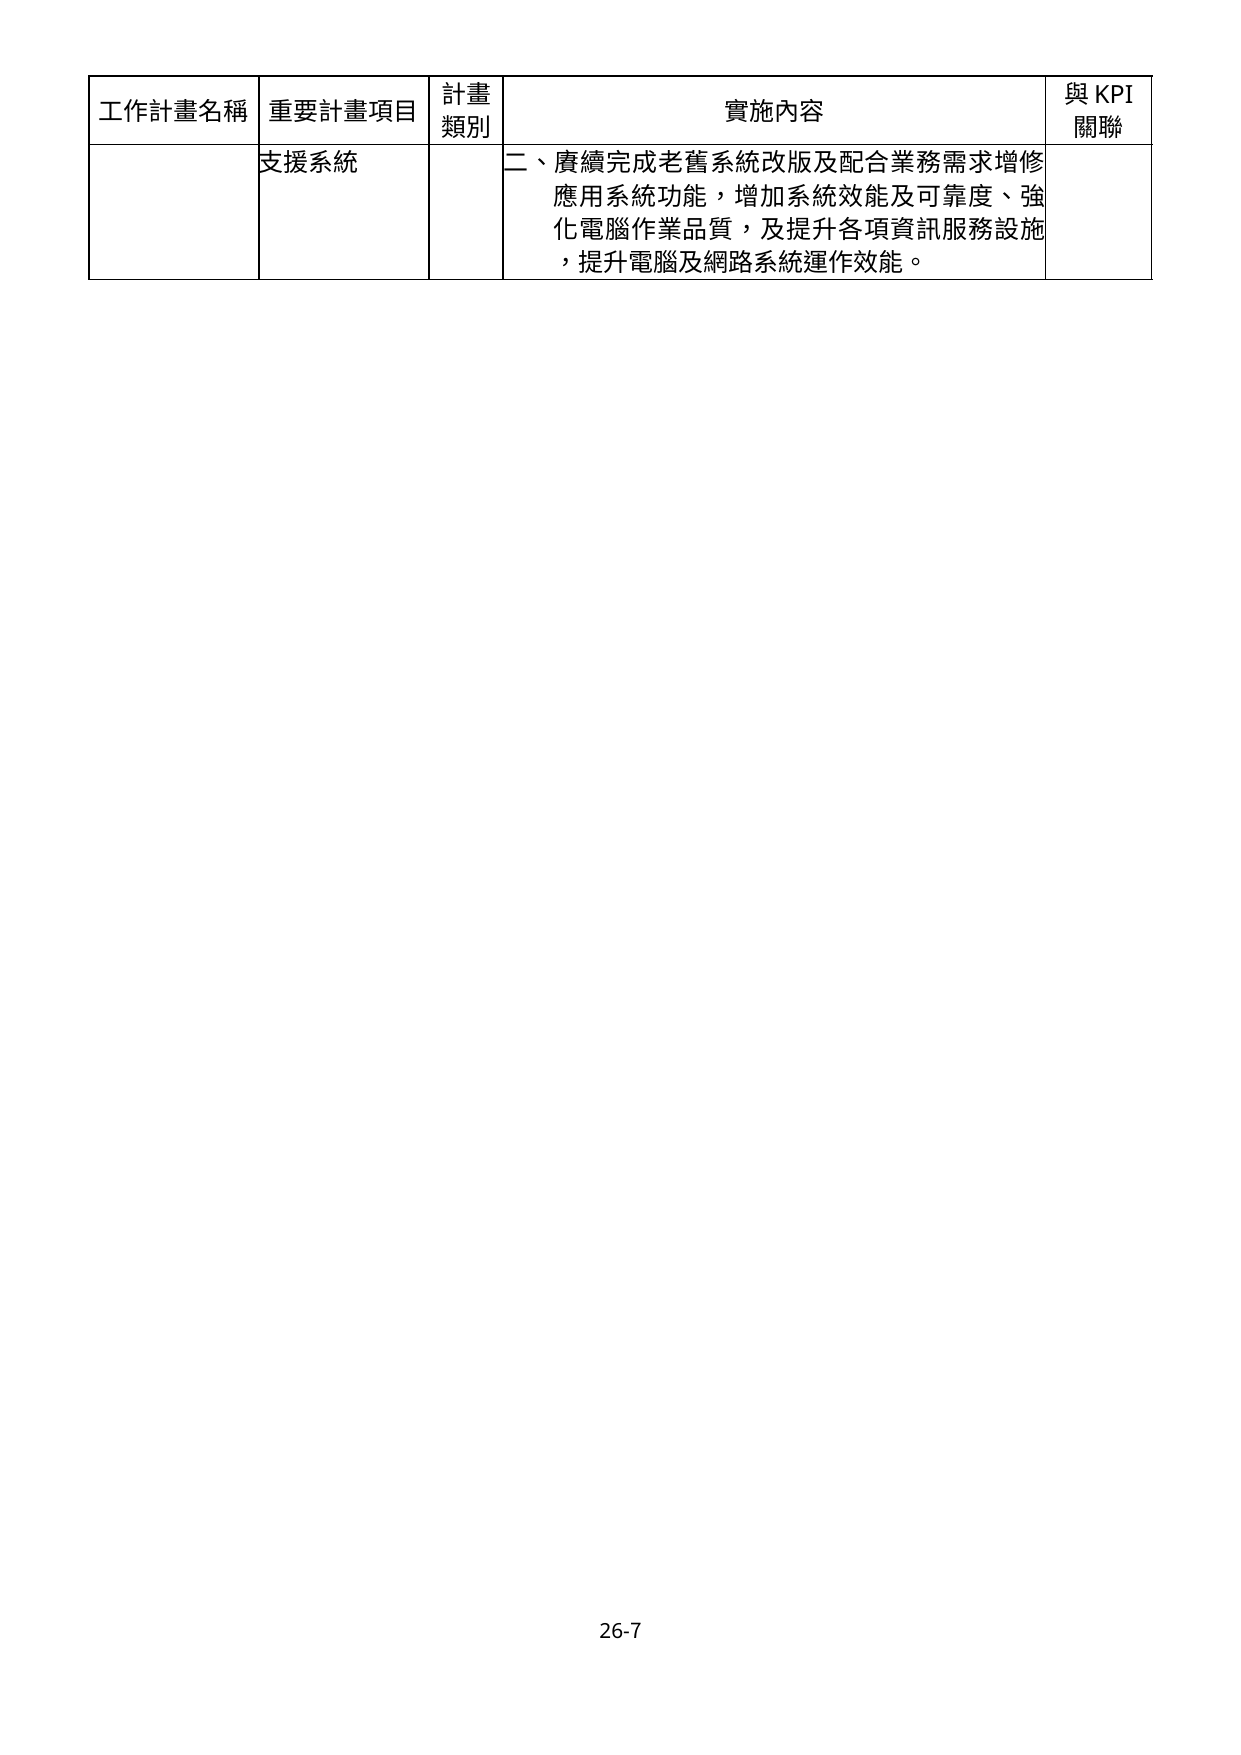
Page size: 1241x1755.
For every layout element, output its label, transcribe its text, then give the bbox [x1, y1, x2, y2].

table_header 工作計畫名稱 [90, 77, 258, 143]
table_cell 支援系統 [260, 145, 428, 278]
table_header 計畫類別 [430, 77, 502, 143]
table_cell [90, 145, 258, 278]
table_cell [430, 145, 502, 278]
table_header 重要計畫項目 [260, 77, 428, 143]
table_cell [1046, 145, 1151, 278]
table_header 與KPI 關聯 [1046, 77, 1151, 143]
table_cell 二、賡續完成老舊系統改版及配合業務需求增修應用系統功能，增加系統效能及可靠度、強化電腦作業品質，及提升各項資訊服務設施，提升電腦及網路系統運作效能。 [504, 145, 1045, 278]
table_header 實施內容 [504, 77, 1045, 143]
